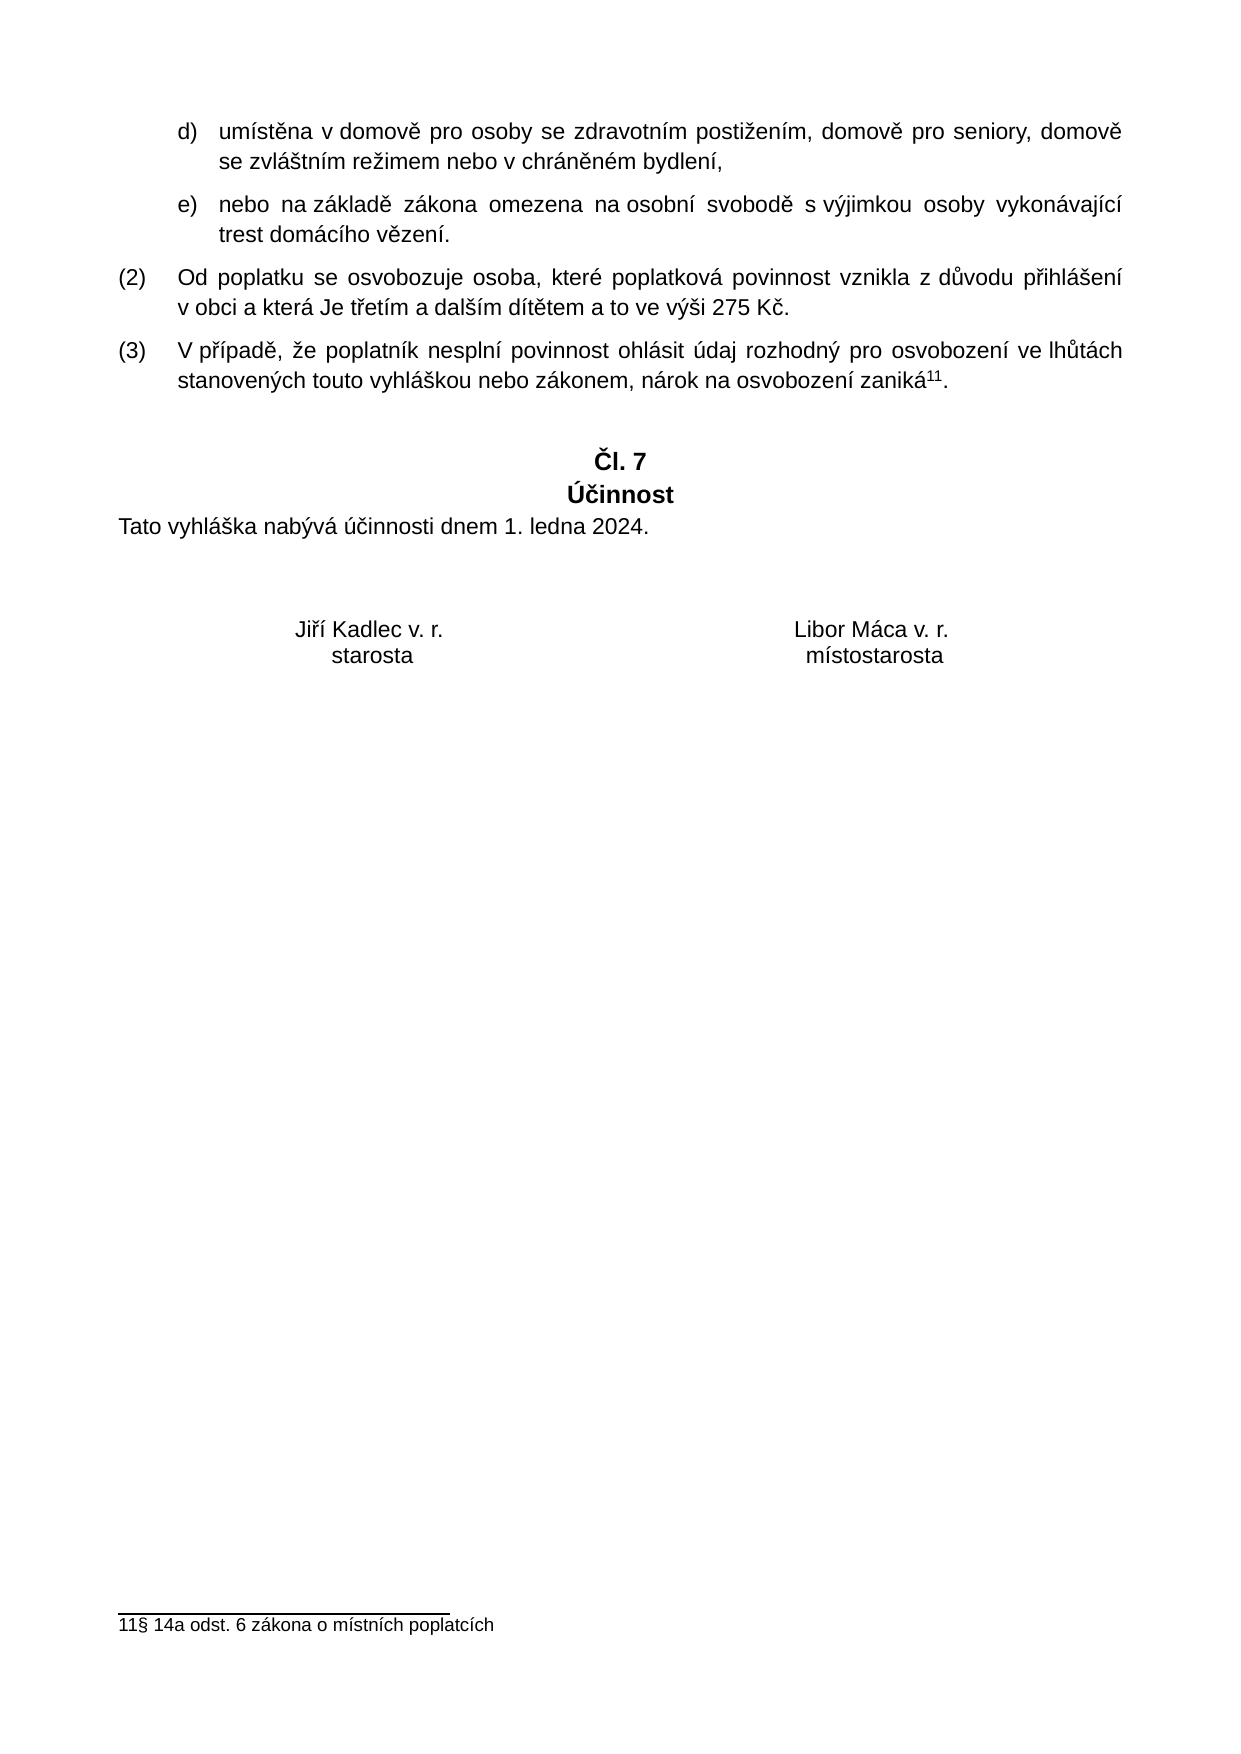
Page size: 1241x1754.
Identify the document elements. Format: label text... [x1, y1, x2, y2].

list nebo na základě zákona omezena na osobní svobodě s výjimkou osoby vykonávající trest domácího vězení. [177, 191, 1122, 248]
list Od poplatku se osvobozuje osoba, které poplatková povinnost vznikla z důvodu přihlášení v obci a která Je třetím a dalším dítětem a to ve výši 275 Kč. [118, 264, 1122, 321]
subtitle Čl. 7 Účinnost [118, 447, 1122, 509]
text Tato vyhláška nabývá účinnosti dnem 1. ledna 2024. [118, 513, 1122, 540]
table_cell [118, 674, 620, 792]
table_header Jiří Kadlec v. r. starosta [118, 556, 620, 674]
list § 14a odst. 6 zákona o místních poplatcích [118, 1614, 1122, 1635]
table_header Libor Máca v. r. místostarosta [620, 556, 1122, 674]
list V případě, že poplatník nesplní povinnost ohlásit údaj rozhodný pro osvobození ve lhůtách stanovených touto vyhláškou nebo zákonem, nárok na osvobození zaniká. [118, 337, 1122, 393]
list umístěna v domově pro osoby se zdravotním postižením, domově pro seniory, domově se zvláštním režimem nebo v chráněném bydlení, [177, 118, 1122, 175]
table_cell [620, 674, 1122, 792]
